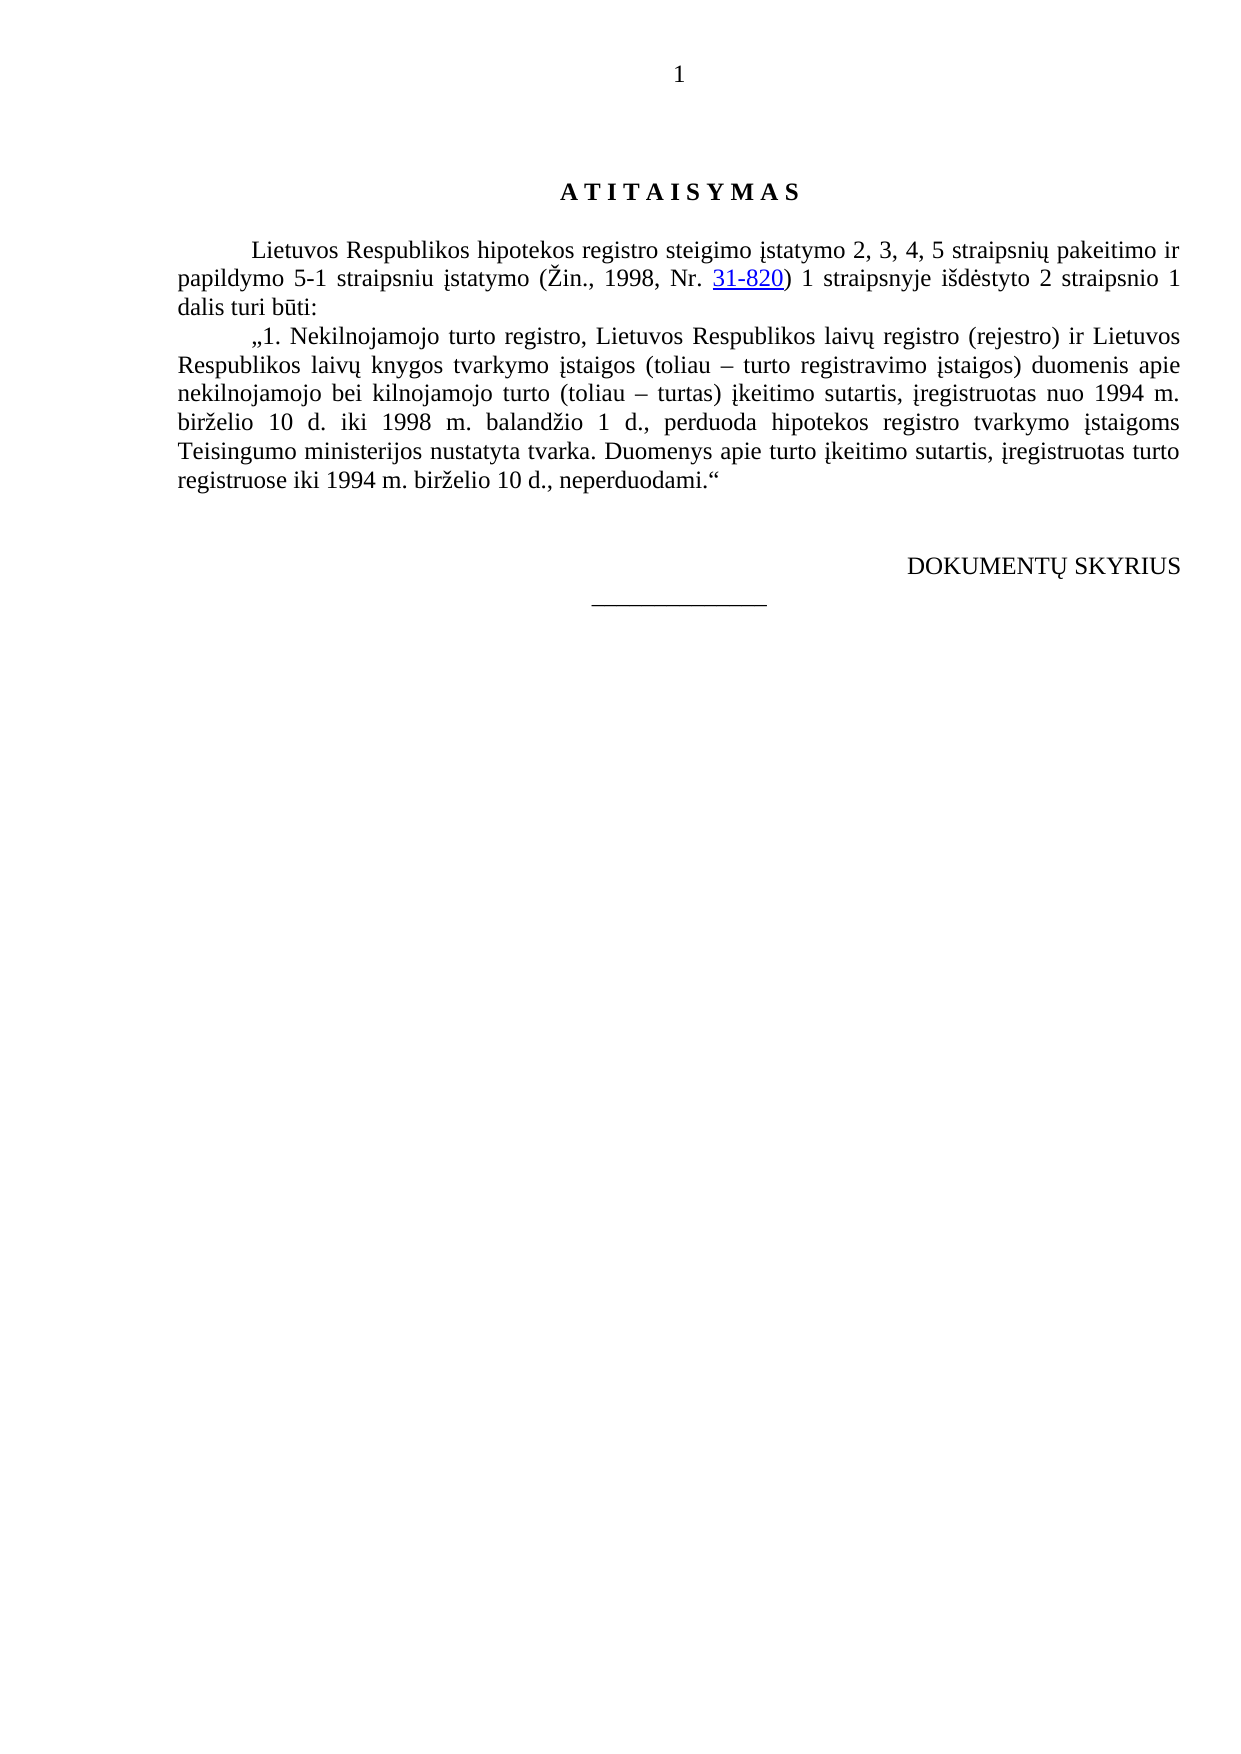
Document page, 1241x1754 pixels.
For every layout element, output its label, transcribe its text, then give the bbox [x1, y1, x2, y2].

text DOKUMENTŲ SKYRIUS [177, 551, 1181, 580]
text Lietuvos Respublikos hipotekos registro steigimo įstatymo 2, 3, 4, 5 straipsnių pakeitimo ir papildymo 5-1 straipsniu įstatymo (Žin., 1998, Nr. 31-820) 1 straipsnyje išdėstyto 2 straipsnio 1 dalis turi būti: [177, 235, 1181, 321]
text ATITAISYMAS [177, 177, 1181, 206]
text ______________ [177, 580, 1181, 608]
text „1. Nekilnojamojo turto registro, Lietuvos Respublikos laivų registro (rejestro) ir Lietuvos Respublikos laivų knygos tvarkymo įstaigos (toliau – turto registravimo įstaigos) duomenis apie nekilnojamojo bei kilnojamojo turto (toliau – turtas) įkeitimo sutartis, įregistruotas nuo 1994 m. birželio 10 d. iki 1998 m. balandžio 1 d., perduoda hipotekos registro tvarkymo įstaigoms Teisingumo ministerijos nustatyta tvarka. Duomenys apie turto įkeitimo sutartis, įregistruotas turto registruose iki 1994 m. birželio 10 d., neperduodami.“ [177, 321, 1181, 493]
